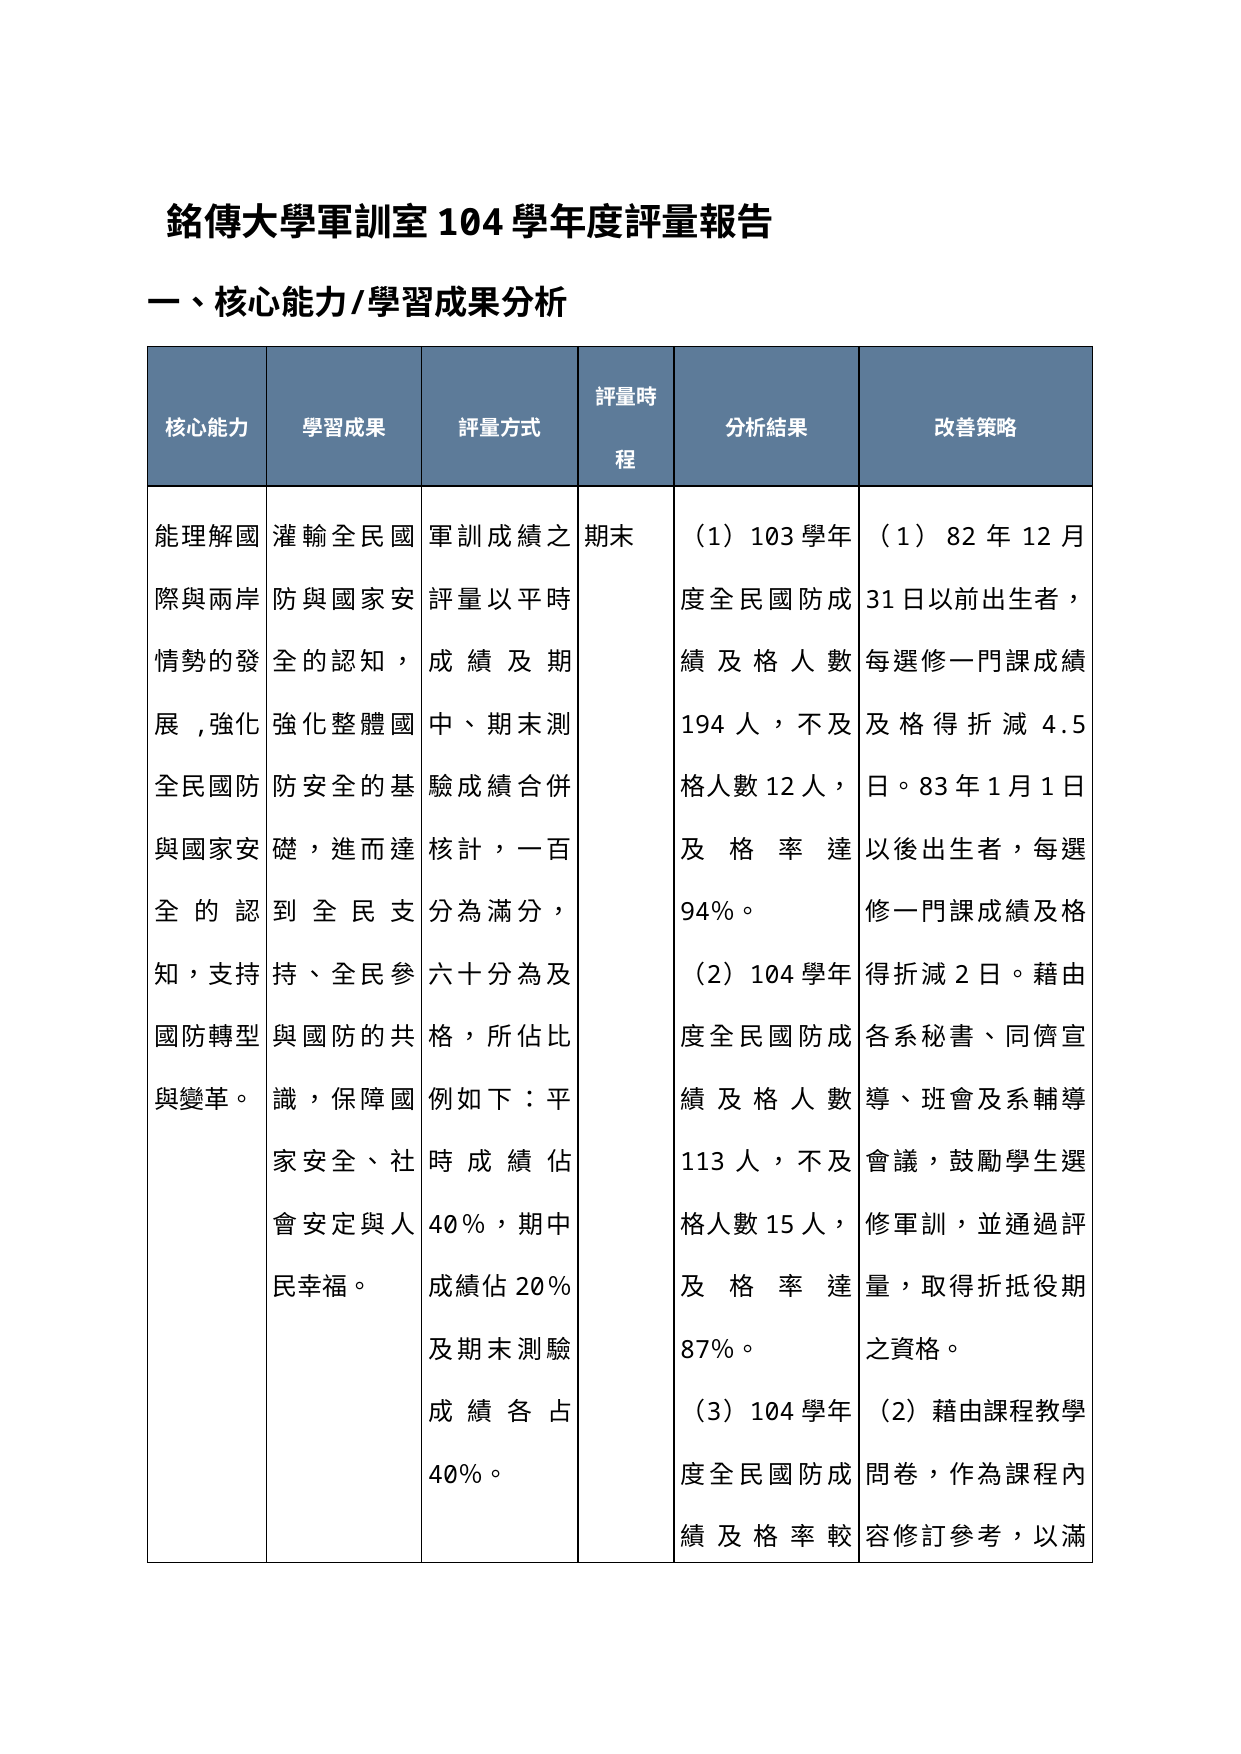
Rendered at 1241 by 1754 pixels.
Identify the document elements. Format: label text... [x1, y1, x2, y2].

text 銘傳大學軍訓室104學年度評量報告 [148, 177, 1092, 239]
table_cell 灌輸全民國防與國家安全的認知，強化整體國防安全的基礎，進而達到全民支持、全民參與國防的共識，保障國家安全、社會安定與人民幸福。 [267, 487, 421, 1562]
table_header 核心能力 [148, 347, 266, 485]
table_cell 期末 [579, 487, 673, 1562]
table_header 評量方式 [422, 347, 577, 485]
table_cell 能理解國際與兩岸情勢的發展 ,強化全民國防與國家安全的認知，支持國防轉型與變革。 [148, 487, 266, 1562]
table_cell （1）103學年度全民國防成績及格人數194人，不及格人數12人，及格率達94％。 （2）104學年度全民國防成績及格人數113人，不及格人數15人，及格率達87％。 （3）104學年度全民國防成績及格率較 [675, 487, 858, 1562]
table_header 學習成果 [267, 347, 421, 485]
table_cell （1）82年12月31日以前出生者，每選修一門課成績及格得折減4.5日。83年1月1日以後出生者，每選修一門課成績及格得折減2日。藉由各系秘書、同儕宣導、班會及系輔導會議，鼓勵學生選修軍訓，並通過評量，取得折抵役期之資格。 （2）藉由課程教學問卷，作為課程內容修訂參考，以滿 [860, 487, 1092, 1562]
table_header 分析結果 [675, 347, 858, 485]
text 一、核心能力/學習成果分析 [148, 258, 1092, 321]
table_cell 軍訓成績之評量以平時成績及期中、期末測驗成績合併核計，一百分為滿分，六十分為及格，所佔比例如下：平時成績佔40％，期中成績佔20％及期末測驗成績各占40％。 [422, 487, 577, 1562]
table_header 評量時程 [579, 347, 673, 485]
table_header 改善策略 [860, 347, 1092, 485]
